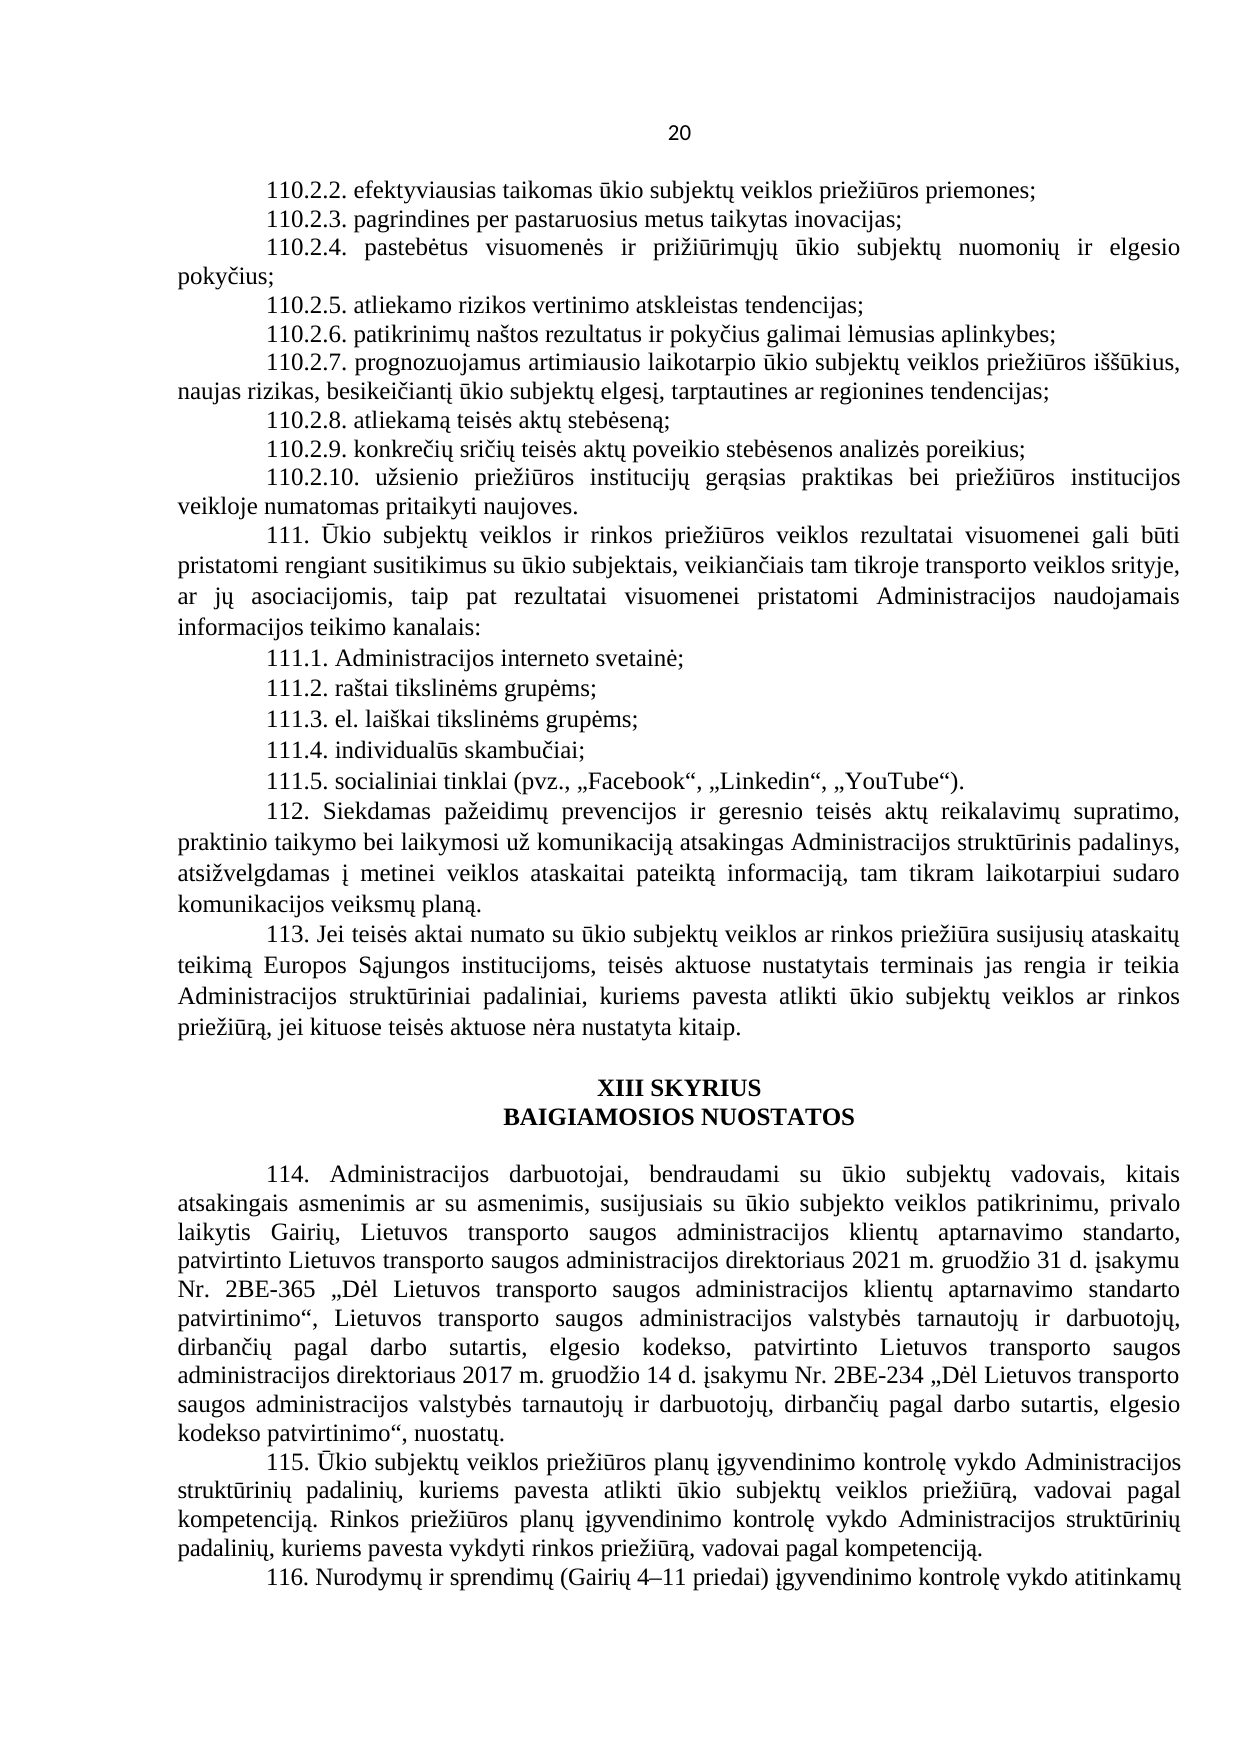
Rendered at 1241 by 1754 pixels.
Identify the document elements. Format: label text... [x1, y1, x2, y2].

text 110.2.5. atliekamo rizikos vertinimo atskleistas tendencijas; [177, 290, 1181, 319]
text 111.2. raštai tikslinėms grupėms; [177, 673, 1181, 702]
text 110.2.7. prognozuojamus artimiausio laikotarpio ūkio subjektų veiklos priežiūros iššūkius, naujas rizikas, besikeičiantį ūkio subjektų elgesį, tarptautines ar regionines tendencijas; [177, 347, 1181, 405]
text 113. Jei teisės aktai numato su ūkio subjektų veiklos ar rinkos priežiūra susijusių ataskaitų teikimą Europos Sąjungos institucijoms, teisės aktuose nustatytais terminais jas rengia ir teikia Administracijos struktūriniai padaliniai, kuriems pavesta atlikti ūkio subjektų veiklos ar rinkos priežiūrą, jei kituose teisės aktuose nėra nustatyta kitaip. [177, 919, 1181, 1040]
text 116. Nurodymų ir sprendimų (Gairių 4–11 priedai) įgyvendinimo kontrolę vykdo atitinkamų [177, 1562, 1181, 1591]
text XIII skyrius [177, 1073, 1181, 1102]
text 115. Ūkio subjektų veiklos priežiūros planų įgyvendinimo kontrolę vykdo Administracijos struktūrinių padalinių, kuriems pavesta atlikti ūkio subjektų veiklos priežiūrą, vadovai pagal kompetenciją. Rinkos priežiūros planų įgyvendinimo kontrolę vykdo Administracijos struktūrinių padalinių, kuriems pavesta vykdyti rinkos priežiūrą, vadovai pagal kompetenciją. [177, 1447, 1181, 1562]
text 110.2.4. pastebėtus visuomenės ir prižiūrimųjų ūkio subjektų nuomonių ir elgesio pokyčius; [177, 232, 1181, 290]
text 111. Ūkio subjektų veiklos ir rinkos priežiūros veiklos rezultatai visuomenei gali būti pristatomi rengiant susitikimus su ūkio subjektais, veikiančiais tam tikroje transporto veiklos srityje, ar jų asociacijomis, taip pat rezultatai visuomenei pristatomi Administracijos naudojamais informacijos teikimo kanalais: [177, 520, 1181, 641]
text 110.2.10. užsienio priežiūros institucijų gerąsias praktikas bei priežiūros institucijos veikloje numatomas pritaikyti naujoves. [177, 462, 1181, 520]
text 110.2.9. konkrečių sričių teisės aktų poveikio stebėsenos analizės poreikius; [177, 434, 1181, 462]
text 111.1. Administracijos interneto svetainė; [177, 643, 1181, 672]
text 110.2.2. efektyviausias taikomas ūkio subjektų veiklos priežiūros priemones; [177, 175, 1181, 204]
text 110.2.3. pagrindines per pastaruosius metus taikytas inovacijas; [177, 204, 1181, 232]
text 110.2.8. atliekamą teisės aktų stebėseną; [177, 405, 1181, 434]
text 111.4. individualūs skambučiai; [177, 735, 1181, 764]
text 114. Administracijos darbuotojai, bendraudami su ūkio subjektų vadovais, kitais atsakingais asmenimis ar su asmenimis, susijusiais su ūkio subjekto veiklos patikrinimu, privalo laikytis Gairių, Lietuvos transporto saugos administracijos klientų aptarnavimo standarto, patvirtinto Lietuvos transporto saugos administracijos direktoriaus 2021 m. gruodžio 31 d. įsakymu Nr. 2BE-365 „Dėl Lietuvos transporto saugos administracijos klientų aptarnavimo standarto patvirtinimo“, Lietuvos transporto saugos administracijos valstybės tarnautojų ir darbuotojų, dirbančių pagal darbo sutartis, elgesio kodekso, patvirtinto Lietuvos transporto saugos administracijos direktoriaus 2017 m. gruodžio 14 d. įsakymu Nr. 2BE-234 „Dėl Lietuvos transporto saugos administracijos valstybės tarnautojų ir darbuotojų, dirbančių pagal darbo sutartis, elgesio kodekso patvirtinimo“, nuostatų. [177, 1159, 1181, 1447]
text 110.2.6. patikrinimų naštos rezultatus ir pokyčius galimai lėmusias aplinkybes; [177, 319, 1181, 347]
text 111.5. socialiniai tinklai (pvz., „Facebook“, „Linkedin“, „YouTube“). [177, 766, 1181, 794]
text 111.3. el. laiškai tikslinėms grupėms; [177, 704, 1181, 733]
text BAIGIAMOSIOS NUOSTATOS [177, 1102, 1181, 1131]
text 112. Siekdamas pažeidimų prevencijos ir geresnio teisės aktų reikalavimų supratimo, praktinio taikymo bei laikymosi už komunikaciją atsakingas Administracijos struktūrinis padalinys, atsižvelgdamas į metinei veiklos ataskaitai pateiktą informaciją, tam tikram laikotarpiui sudaro komunikacijos veiksmų planą. [177, 796, 1181, 917]
